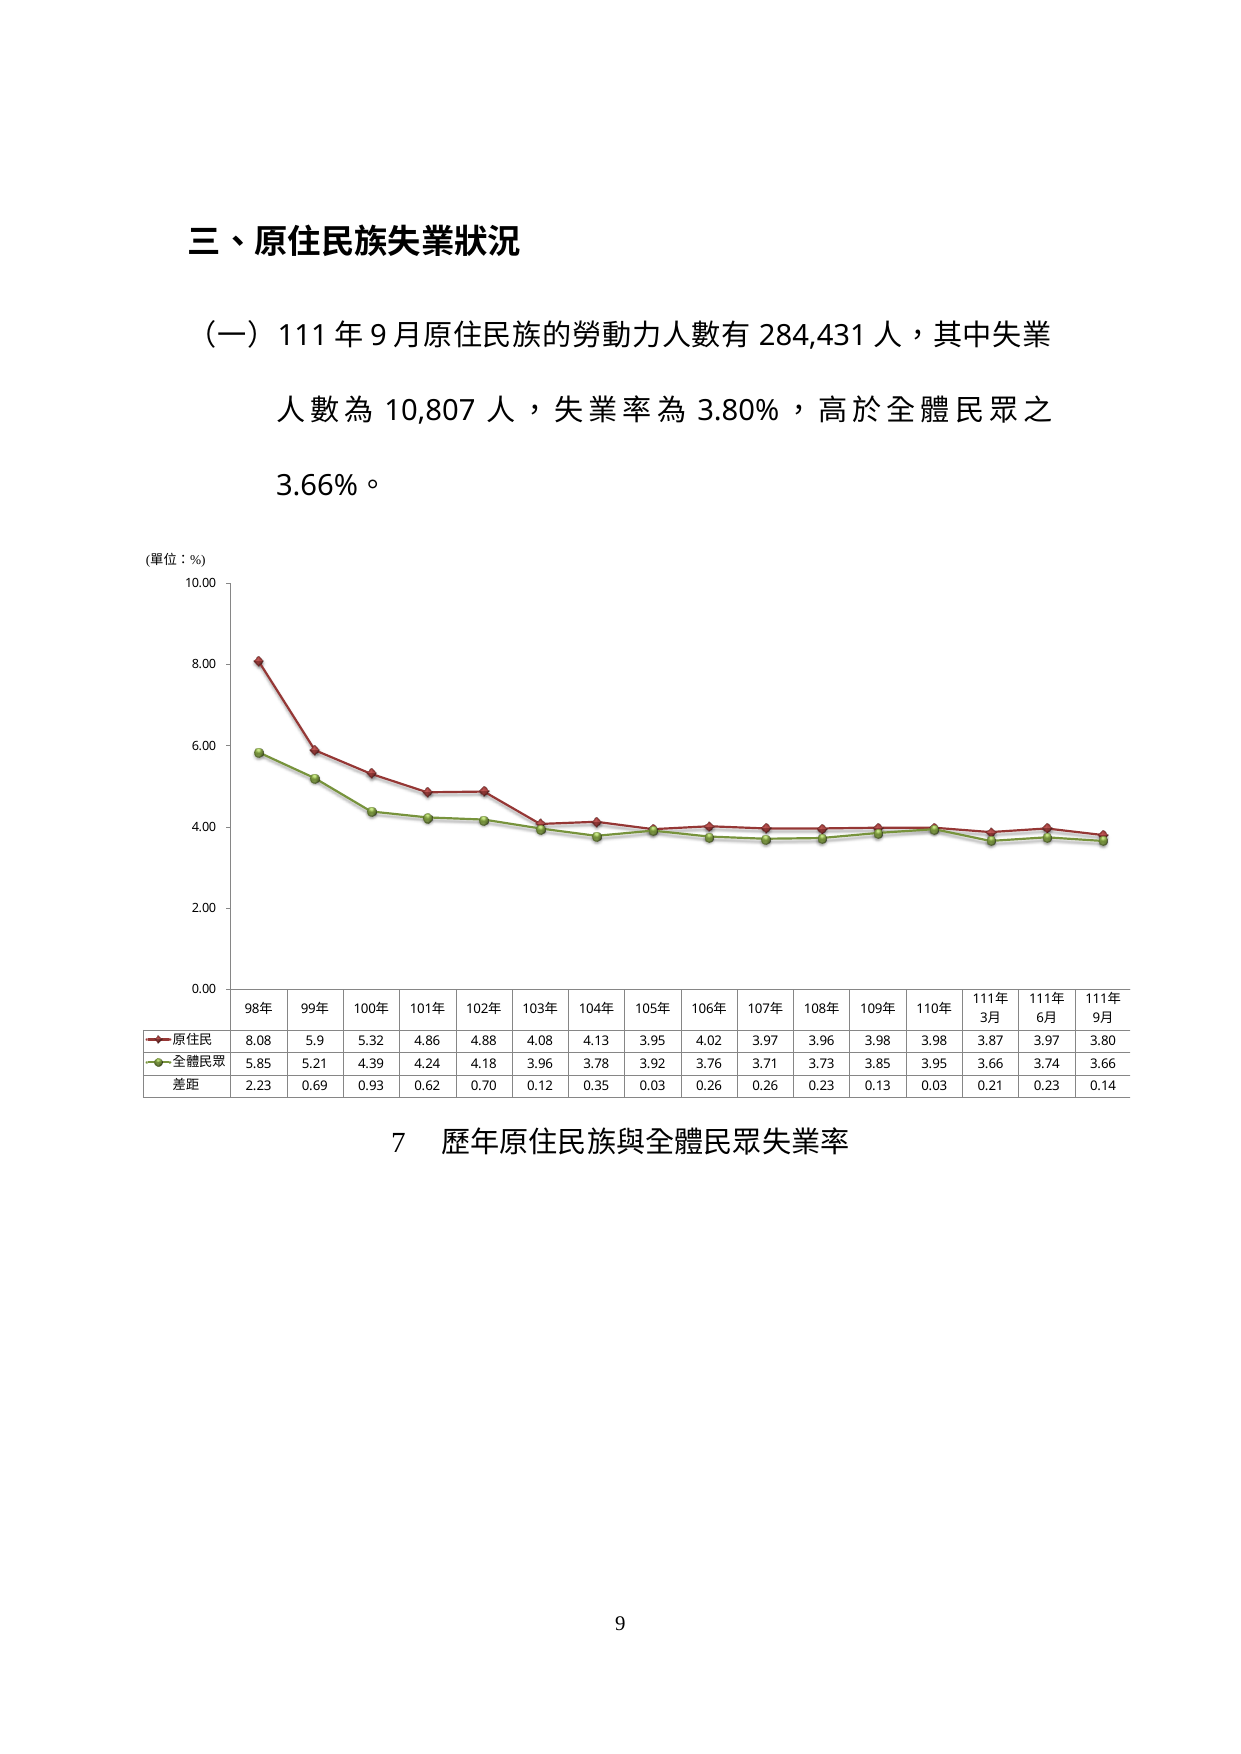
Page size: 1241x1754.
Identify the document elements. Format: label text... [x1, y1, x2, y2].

list 歷年原住民族與全體民眾失業率 [187, 1102, 1053, 1177]
subtitle 三、原住民族失業狀況 [187, 202, 1053, 277]
text （一）111年9月原住民族的勞動力人數有284,431人，其中失業人數為10,807人，失業率為3.80%，高於全體民眾之3.66%。 [187, 296, 1053, 521]
